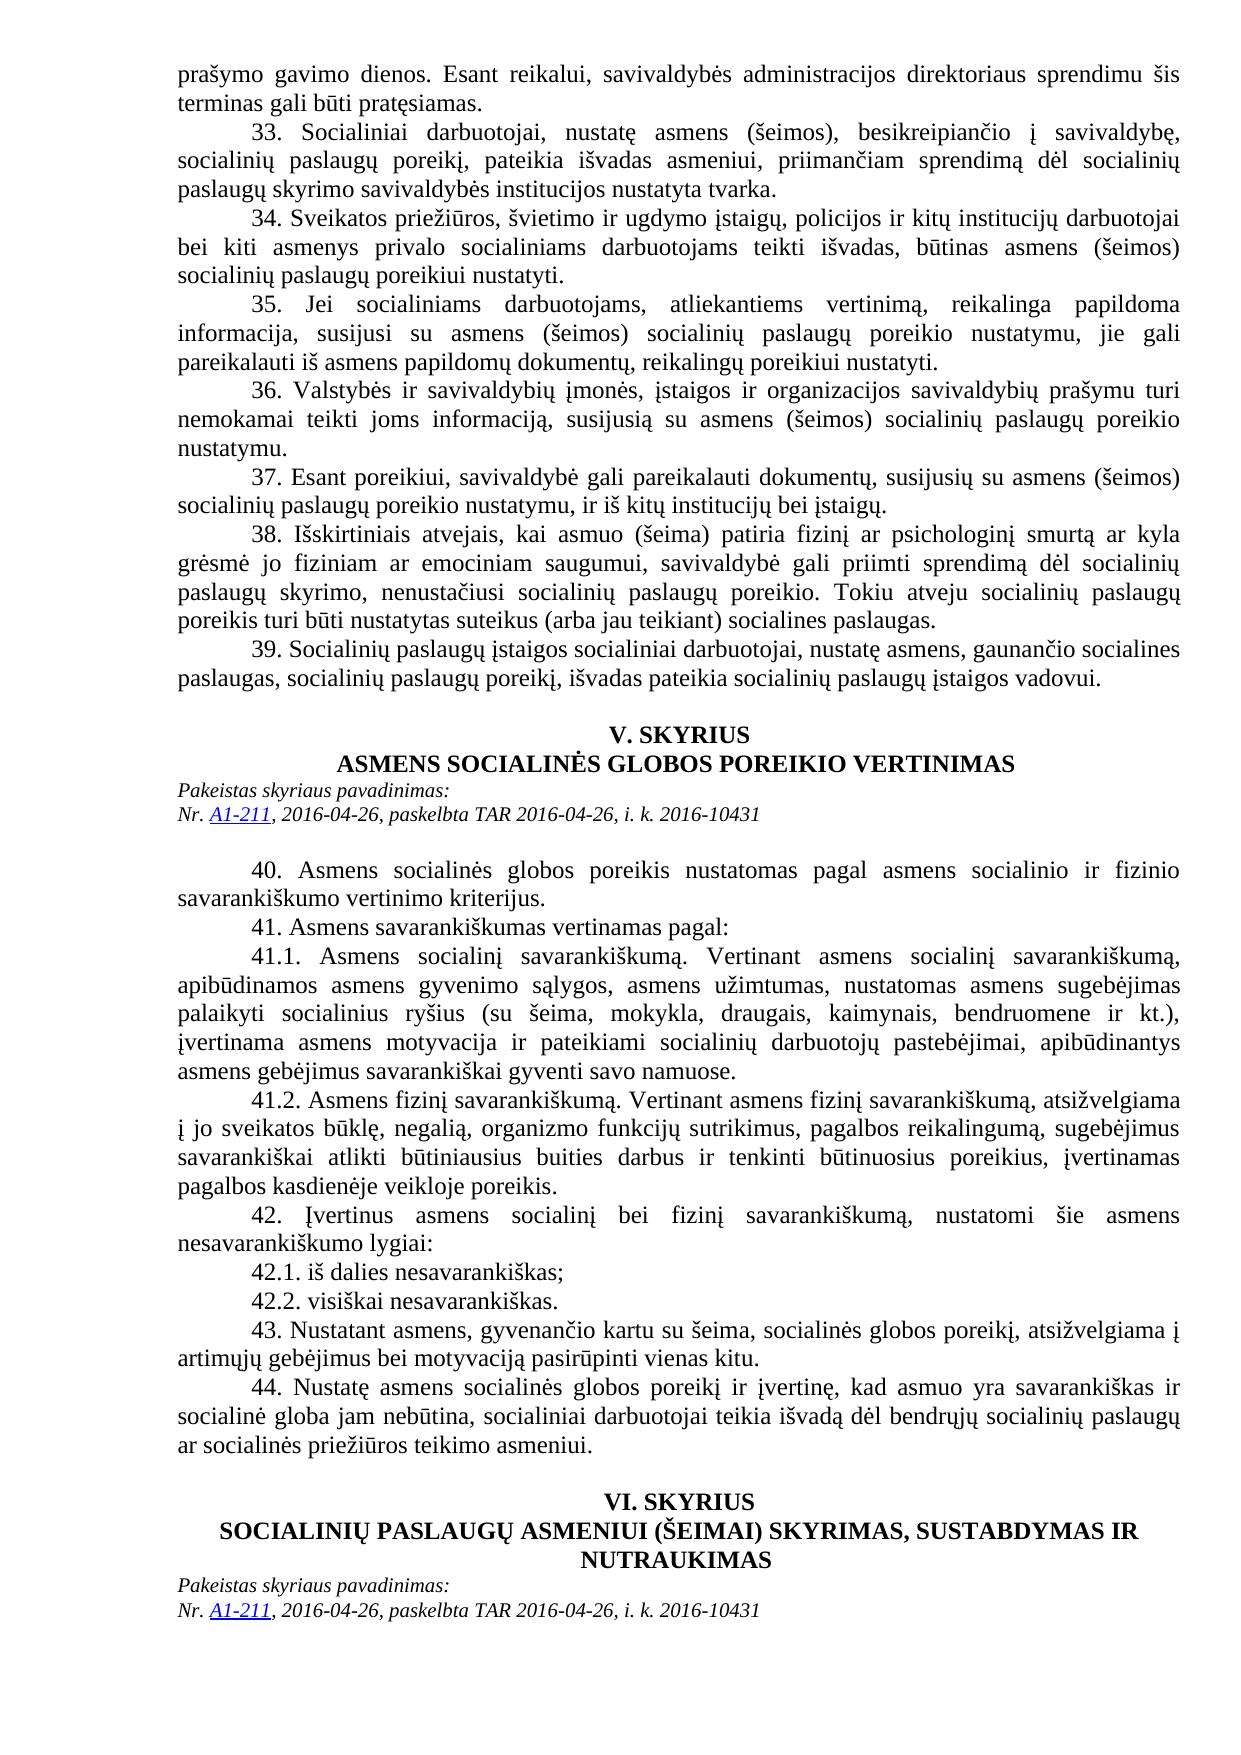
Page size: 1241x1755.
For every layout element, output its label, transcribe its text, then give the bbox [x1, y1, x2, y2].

text Nr. A1-211, 2016-04-26, paskelbta TAR 2016-04-26, i. k. 2016-10431 [177, 802, 1181, 826]
text 40. Asmens socialinės globos poreikis nustatomas pagal asmens socialinio ir fizinio savarankiškumo vertinimo kriterijus. [177, 855, 1181, 912]
text 39. Socialinių paslaugų įstaigos socialiniai darbuotojai, nustatę asmens, gaunančio socialines paslaugas, socialinių paslaugų poreikį, išvadas pateikia socialinių paslaugų įstaigos vadovui. [177, 634, 1181, 692]
text 42.2. visiškai nesavarankiškas. [177, 1286, 1181, 1315]
text 34. Sveikatos priežiūros, švietimo ir ugdymo įstaigų, policijos ir kitų institucijų darbuotojai bei kiti asmenys privalo socialiniams darbuotojams teikti išvadas, būtinas asmens (šeimos) socialinių paslaugų poreikiui nustatyti. [177, 203, 1181, 289]
text Pakeistas skyriaus pavadinimas: [177, 1573, 1181, 1597]
text Nr. A1-211, 2016-04-26, paskelbta TAR 2016-04-26, i. k. 2016-10431 [177, 1597, 1181, 1622]
text 43. Nustatant asmens, gyvenančio kartu su šeima, socialinės globos poreikį, atsižvelgiama į artimųjų gebėjimus bei motyvaciją pasirūpinti vienas kitu. [177, 1315, 1181, 1372]
text 44. Nustatę asmens socialinės globos poreikį ir įvertinę, kad asmuo yra savarankiškas ir socialinė globa jam nebūtina, socialiniai darbuotojai teikia išvadą dėl bendrųjų socialinių paslaugų ar socialinės priežiūros teikimo asmeniui. [177, 1372, 1181, 1458]
text V. SKYRIUS ASMENS SOCIALINĖS GLOBOS POREIKIO VERTINIMAS [177, 720, 1181, 778]
text 36. Valstybės ir savivaldybių įmonės, įstaigos ir organizacijos savivaldybių prašymu turi nemokamai teikti joms informaciją, susijusią su asmens (šeimos) socialinių paslaugų poreikio nustatymu. [177, 375, 1181, 462]
text 35. Jei socialiniams darbuotojams, atliekantiems vertinimą, reikalinga papildoma informacija, susijusi su asmens (šeimos) socialinių paslaugų poreikio nustatymu, jie gali pareikalauti iš asmens papildomų dokumentų, reikalingų poreikiui nustatyti. [177, 289, 1181, 375]
text 33. Socialiniai darbuotojai, nustatę asmens (šeimos), besikreipiančio į savivaldybę, socialinių paslaugų poreikį, pateikia išvadas asmeniui, priimančiam sprendimą dėl socialinių paslaugų skyrimo savivaldybės institucijos nustatyta tvarka. [177, 117, 1181, 203]
text prašymo gavimo dienos. Esant reikalui, savivaldybės administracijos direktoriaus sprendimu šis terminas gali būti pratęsiamas. [177, 59, 1181, 117]
text VI. SKYRIUS SOCIALINIŲ PASLAUGŲ ASMENIUI (ŠEIMAI) SKYRIMAS, SUSTABDYMAS IR NUTRAUKIMAS [177, 1487, 1181, 1573]
text 41.2. Asmens fizinį savarankiškumą. Vertinant asmens fizinį savarankiškumą, atsižvelgiama į jo sveikatos būklę, negalią, organizmo funkcijų sutrikimus, pagalbos reikalingumą, sugebėjimus savarankiškai atlikti būtiniausius buities darbus ir tenkinti būtinuosius poreikius, įvertinamas pagalbos kasdienėje veikloje poreikis. [177, 1085, 1181, 1200]
text 41.1. Asmens socialinį savarankiškumą. Vertinant asmens socialinį savarankiškumą, apibūdinamos asmens gyvenimo sąlygos, asmens užimtumas, nustatomas asmens sugebėjimas palaikyti socialinius ryšius (su šeima, mokykla, draugais, kaimynais, bendruomene ir kt.), įvertinama asmens motyvacija ir pateikiami socialinių darbuotojų pastebėjimai, apibūdinantys asmens gebėjimus savarankiškai gyventi savo namuose. [177, 941, 1181, 1085]
text 38. Išskirtiniais atvejais, kai asmuo (šeima) patiria fizinį ar psichologinį smurtą ar kyla grėsmė jo fiziniam ar emociniam saugumui, savivaldybė gali priimti sprendimą dėl socialinių paslaugų skyrimo, nenustačiusi socialinių paslaugų poreikio. Tokiu atveju socialinių paslaugų poreikis turi būti nustatytas suteikus (arba jau teikiant) socialines paslaugas. [177, 519, 1181, 634]
text 42.1. iš dalies nesavarankiškas; [177, 1257, 1181, 1286]
text 37. Esant poreikiui, savivaldybė gali pareikalauti dokumentų, susijusių su asmens (šeimos) socialinių paslaugų poreikio nustatymu, ir iš kitų institucijų bei įstaigų. [177, 462, 1181, 519]
text 41. Asmens savarankiškumas vertinamas pagal: [177, 912, 1181, 941]
text Pakeistas skyriaus pavadinimas: [177, 778, 1181, 802]
text 42. Įvertinus asmens socialinį bei fizinį savarankiškumą, nustatomi šie asmens nesavarankiškumo lygiai: [177, 1200, 1181, 1257]
